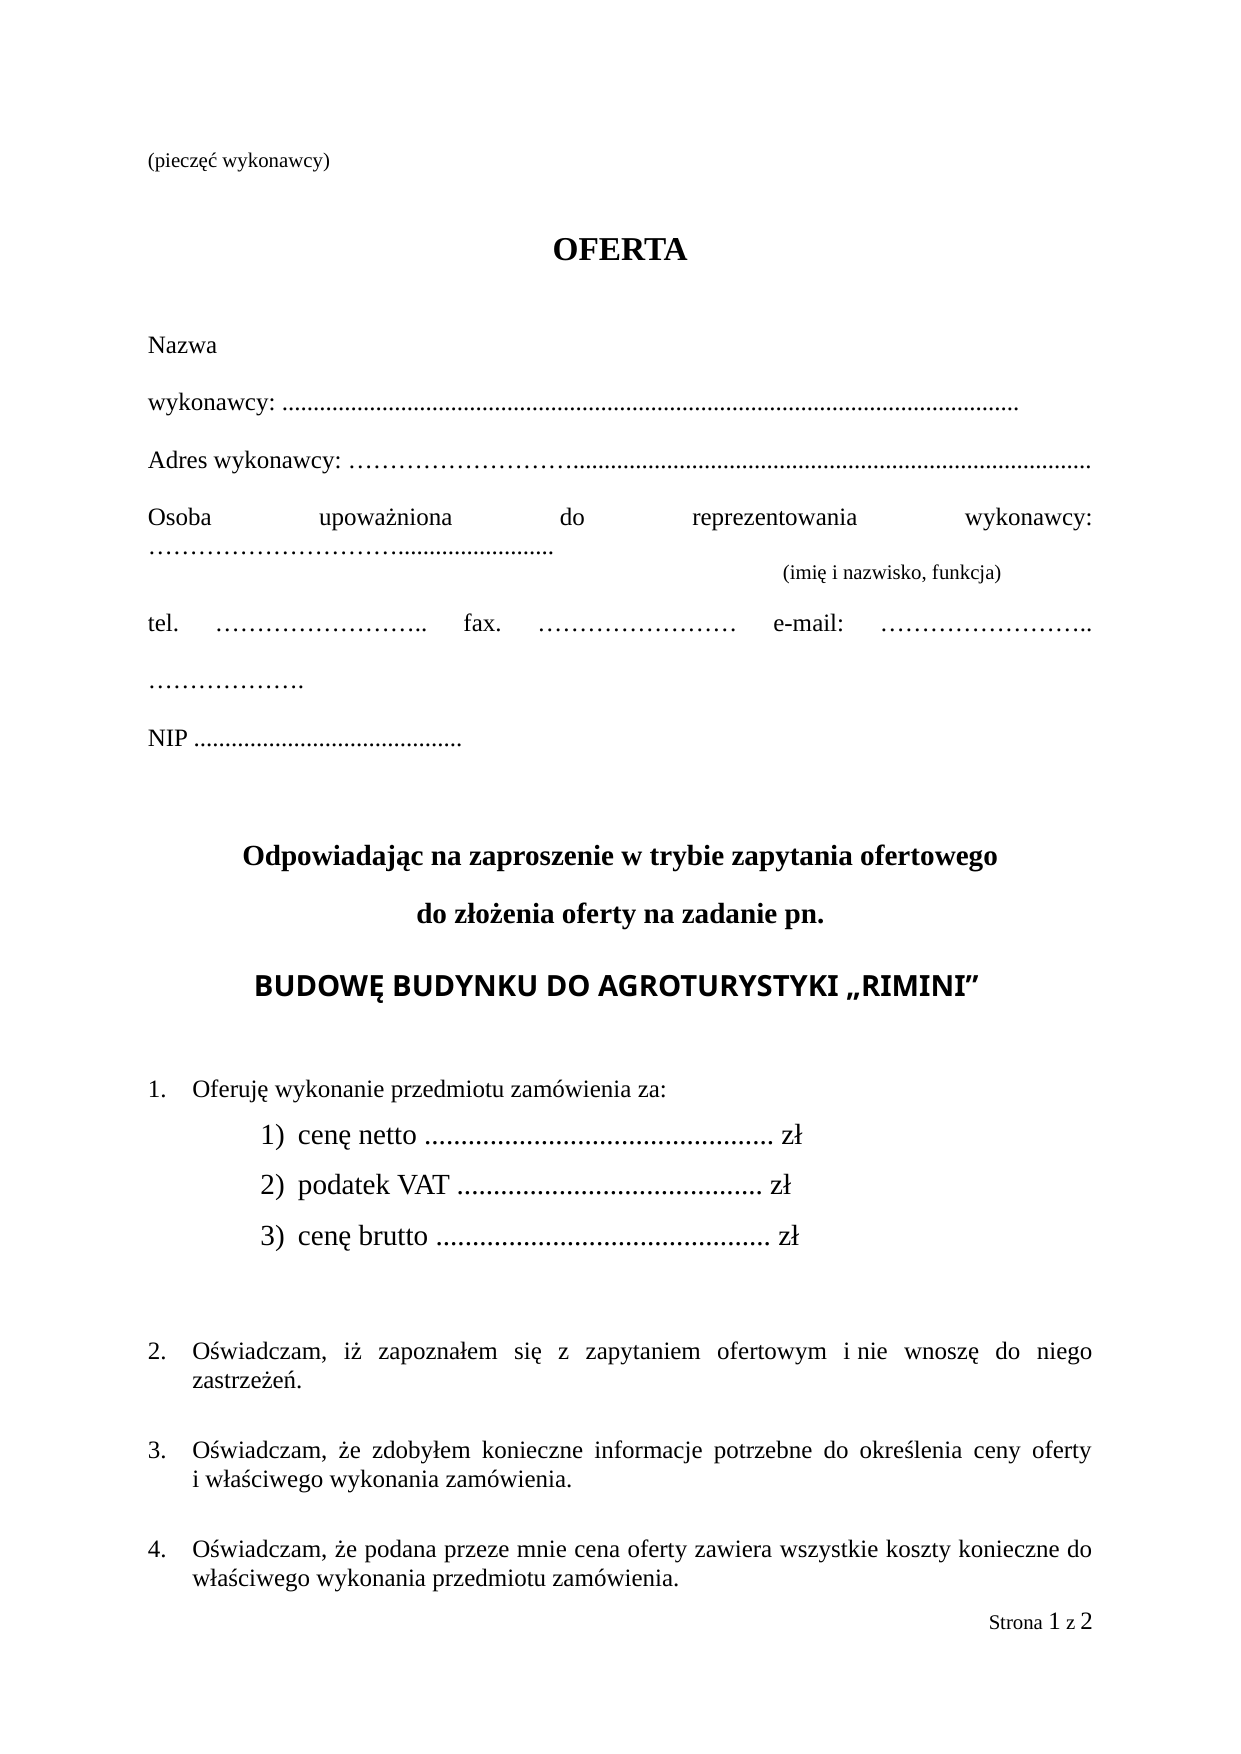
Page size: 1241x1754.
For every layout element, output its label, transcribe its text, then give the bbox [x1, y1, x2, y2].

text Osoba upoważniona do reprezentowania wykonawcy: …………………………......................... [148, 502, 1093, 560]
list Oświadczam, że zdobyłem konieczne informacje potrzebne do określenia ceny oferty i właściwego wykonania zamówienia. [148, 1435, 1093, 1493]
text Adres wykonawcy: ………………………................................................................................... [148, 445, 1093, 473]
text Nazwa wykonawcy: ...................................................................................................................... [148, 330, 1093, 416]
text tel. …………………….. fax. …………………… e-mail: ……………………..………………. [148, 608, 1093, 694]
text do złożenia oferty na zadanie pn. [148, 896, 1093, 930]
list cenę brutto .............................................. zł [260, 1218, 1093, 1251]
text NIP ........................................... [148, 723, 1093, 752]
list Oświadczam, że podana przeze mnie cena oferty zawiera wszystkie koszty konieczne do właściwego wykonania przedmiotu zamówienia. [148, 1534, 1093, 1592]
text BUDOWĘ BUDYNKU DO AGROTURYSTYKI „RIMINI” [148, 965, 1093, 1005]
list podatek VAT .......................................... zł [260, 1167, 1093, 1201]
text Odpowiadając na zaproszenie w trybie zapytania ofertowego [148, 838, 1093, 871]
list Oświadczam, iż zapoznałem się z zapytaniem ofertowym i nie wnoszę do niego zastrzeżeń. [148, 1336, 1093, 1394]
list Oferuję wykonanie przedmiotu zamówienia za: [148, 1074, 1093, 1103]
text OFERTA [148, 229, 1093, 267]
text (imię i nazwisko, funkcja) [783, 560, 1093, 584]
list cenę netto ................................................ zł [260, 1117, 1093, 1151]
text (pieczęć wykonawcy) [148, 148, 1093, 172]
